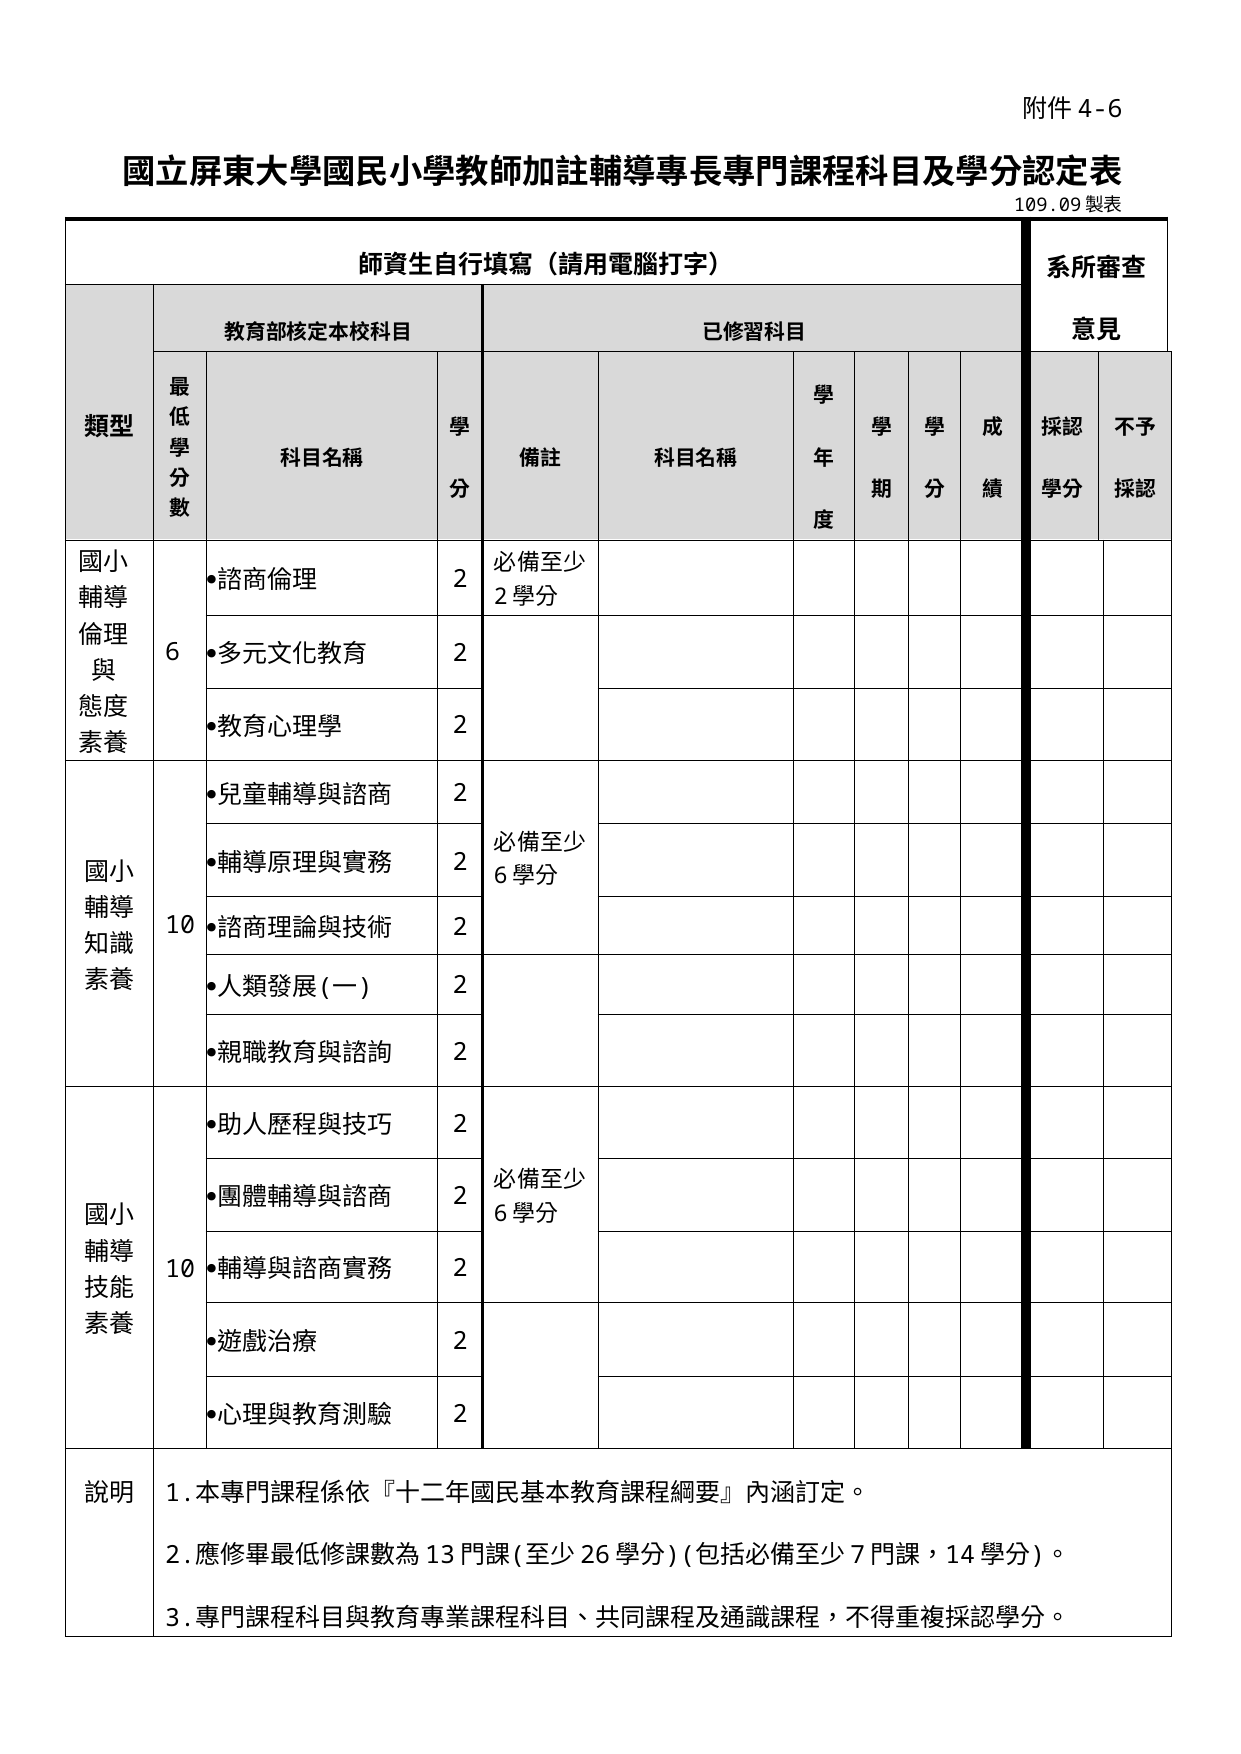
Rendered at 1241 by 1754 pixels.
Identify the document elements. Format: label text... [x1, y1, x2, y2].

table_cell 10 [154, 761, 206, 1086]
table_cell 2 [438, 689, 481, 760]
table_cell [1031, 1159, 1103, 1231]
table_cell 備註 [484, 352, 598, 539]
table_cell [1104, 1377, 1171, 1448]
table_cell [599, 955, 793, 1013]
table_cell [909, 541, 960, 614]
table_cell 輔導與諮商實務 [207, 1232, 437, 1302]
table_cell 6 [154, 541, 206, 760]
table_cell 最低學分數 [154, 352, 206, 539]
table_cell 國小輔導知識素養 [66, 761, 153, 1086]
table_cell [1104, 1232, 1171, 1302]
table_cell [1031, 1015, 1103, 1086]
table_cell 不予採認 [1099, 352, 1171, 539]
table_cell 2 [438, 824, 481, 896]
table_cell 1.本專門課程係依『十二年國民基本教育課程綱要』內涵訂定。 2.應修畢最低修課數為13門課(至少26學分)(包括必備至少7門課，14學分)。 3.專門課程科目與教育專業課程科目、共同課程及通識課程，不得重複採認學分。 [154, 1449, 1171, 1636]
table_cell [794, 1303, 854, 1376]
table_cell [961, 955, 1021, 1013]
table_cell [909, 689, 960, 760]
table_cell [961, 1232, 1021, 1302]
table_cell 學期 [855, 352, 908, 539]
table_cell 助人歷程與技巧 [207, 1087, 437, 1158]
table_cell [794, 1159, 854, 1231]
table_cell 學年度 [794, 352, 854, 539]
table_cell 2 [438, 1087, 481, 1158]
table_cell [794, 897, 854, 954]
table_cell [1104, 824, 1171, 896]
table_cell 採認 學分 [1031, 352, 1098, 539]
table_cell [855, 1232, 908, 1302]
table_cell [855, 761, 908, 823]
table_cell 科目名稱 [599, 352, 793, 539]
table_cell [1172, 540, 1177, 614]
table_cell [794, 1232, 854, 1302]
table_cell 必備至少6學分 [484, 761, 598, 954]
table_cell [855, 1377, 908, 1448]
table_cell [1031, 616, 1103, 687]
table_cell [1172, 351, 1177, 539]
table_cell [1172, 615, 1177, 687]
table_cell 學分 [438, 352, 481, 539]
table_cell [961, 1303, 1021, 1376]
table_cell 2 [438, 761, 481, 823]
table_cell [961, 761, 1021, 823]
table_cell 親職教育與諮詢 [207, 1015, 437, 1086]
table_cell [909, 1232, 960, 1302]
table_cell 2 [438, 897, 481, 954]
table_cell [909, 955, 960, 1013]
table_cell [909, 1015, 960, 1086]
table_cell [599, 761, 793, 823]
table_cell [1104, 616, 1171, 687]
table_cell 2 [438, 616, 481, 687]
table_cell 心理與教育測驗 [207, 1377, 437, 1448]
table_cell [855, 1303, 908, 1376]
table_cell [961, 824, 1021, 896]
table_cell [1172, 1086, 1177, 1158]
text 附件4-6 [118, 64, 1122, 127]
table_cell [599, 689, 793, 760]
table_cell [1031, 824, 1103, 896]
table_cell [599, 1015, 793, 1086]
table_cell 遊戲治療 [207, 1303, 437, 1376]
table_cell [794, 689, 854, 760]
table_cell 國小輔導技能素養 [66, 1087, 153, 1448]
table_cell [1168, 284, 1177, 351]
table_cell 必備至少6學分 [484, 1087, 598, 1302]
table_cell [909, 616, 960, 687]
table_cell [1104, 955, 1171, 1013]
table_cell 10 [154, 1087, 206, 1448]
table_cell [1172, 760, 1177, 823]
table_cell [1031, 1087, 1103, 1158]
table_cell 國小輔導倫理與 態度素養 [66, 541, 153, 760]
table_cell [909, 897, 960, 954]
table_cell [1031, 1303, 1103, 1376]
table_cell [1031, 541, 1103, 614]
table_cell 2 [438, 1015, 481, 1086]
table_cell [855, 541, 908, 614]
text 國立屏東大學國民小學教師加註輔導專長專門課程科目及學分認定表 [118, 127, 1122, 189]
table_cell [794, 1087, 854, 1158]
table_header 系所審查意見 [1031, 221, 1167, 351]
table_cell [855, 689, 908, 760]
table_cell [1104, 1087, 1171, 1158]
table_cell [961, 1087, 1021, 1158]
table_cell [599, 1159, 793, 1231]
table_cell [599, 541, 793, 614]
table_cell [1104, 689, 1171, 760]
table_cell 兒童輔導與諮商 [207, 761, 437, 823]
table_cell [794, 824, 854, 896]
table_cell [1104, 897, 1171, 954]
table_cell 2 [438, 1377, 481, 1448]
table_cell [909, 1303, 960, 1376]
text 109.09製表 [118, 189, 1122, 217]
table_cell [855, 897, 908, 954]
table_cell 說明 [66, 1449, 153, 1636]
table_cell [599, 824, 793, 896]
table_cell [794, 616, 854, 687]
table_cell [1104, 541, 1171, 614]
table_cell [961, 616, 1021, 687]
table_cell [909, 761, 960, 823]
table_cell 成 績 [961, 352, 1021, 539]
table_cell [961, 541, 1021, 614]
table_cell [1031, 761, 1103, 823]
table_cell 2 [438, 1303, 481, 1376]
table_cell [1104, 1015, 1171, 1086]
table_cell [855, 1159, 908, 1231]
table_cell [1104, 761, 1171, 823]
table_cell [909, 1159, 960, 1231]
table_cell 團體輔導與諮商 [207, 1159, 437, 1231]
table_cell 2 [438, 1232, 481, 1302]
table_cell [794, 1015, 854, 1086]
table_cell [1031, 689, 1103, 760]
table_cell 學分 [909, 352, 960, 539]
table_cell [1172, 896, 1177, 954]
table_cell 人類發展(一) [207, 955, 437, 1013]
table_cell 教育心理學 [207, 689, 437, 760]
table_cell [1031, 897, 1103, 954]
table_cell [599, 1377, 793, 1448]
table_cell [794, 955, 854, 1013]
table_cell [599, 1232, 793, 1302]
table_cell 輔導原理與實務 [207, 824, 437, 896]
table_cell [1031, 1232, 1103, 1302]
table_cell [1104, 1159, 1171, 1231]
table_cell [961, 1377, 1021, 1448]
table_header 師資生自行填寫（請用電腦打字） [66, 221, 1021, 284]
table_cell 必備至少2學分 [484, 541, 598, 614]
table_cell 2 [438, 1159, 481, 1231]
table_cell 諮商理論與技術 [207, 897, 437, 954]
table_cell [909, 1087, 960, 1158]
table_cell [1172, 1448, 1177, 1636]
table_cell [599, 1303, 793, 1376]
table_cell 諮商倫理 [207, 541, 437, 614]
table_cell [1172, 688, 1177, 760]
table_cell [855, 1015, 908, 1086]
table_cell [1172, 1302, 1177, 1376]
table_cell 2 [438, 541, 481, 614]
table_cell [961, 1015, 1021, 1086]
table_cell [484, 955, 598, 1086]
table_cell [855, 955, 908, 1013]
table_cell [484, 1303, 598, 1448]
table_cell [961, 689, 1021, 760]
table_cell [855, 616, 908, 687]
table_cell [1172, 954, 1177, 1013]
table_cell [1172, 1158, 1177, 1231]
table_cell [794, 1377, 854, 1448]
table_cell [1031, 955, 1103, 1013]
table_cell [1031, 1377, 1103, 1448]
table_cell 2 [438, 955, 481, 1013]
table_cell [855, 824, 908, 896]
table_cell [794, 761, 854, 823]
table_cell [599, 1087, 793, 1158]
table_cell [961, 1159, 1021, 1231]
table_header [1168, 217, 1177, 284]
table_cell 多元文化教育 [207, 616, 437, 687]
table_cell 類型 [66, 285, 153, 539]
table_cell 教育部核定本校科目 [154, 285, 481, 351]
table_cell [599, 897, 793, 954]
table_cell [1172, 1014, 1177, 1086]
table_cell [599, 616, 793, 687]
table_cell [1104, 1303, 1171, 1376]
table_cell [794, 541, 854, 614]
table_cell [855, 1087, 908, 1158]
table_cell [484, 616, 598, 760]
table_cell 已修習科目 [484, 285, 1021, 351]
table_cell 科目名稱 [207, 352, 437, 539]
table_cell [909, 824, 960, 896]
table_cell [1172, 1231, 1177, 1302]
table_cell [909, 1377, 960, 1448]
table_cell [1172, 1376, 1177, 1448]
table_cell [1172, 823, 1177, 896]
table_cell [961, 897, 1021, 954]
